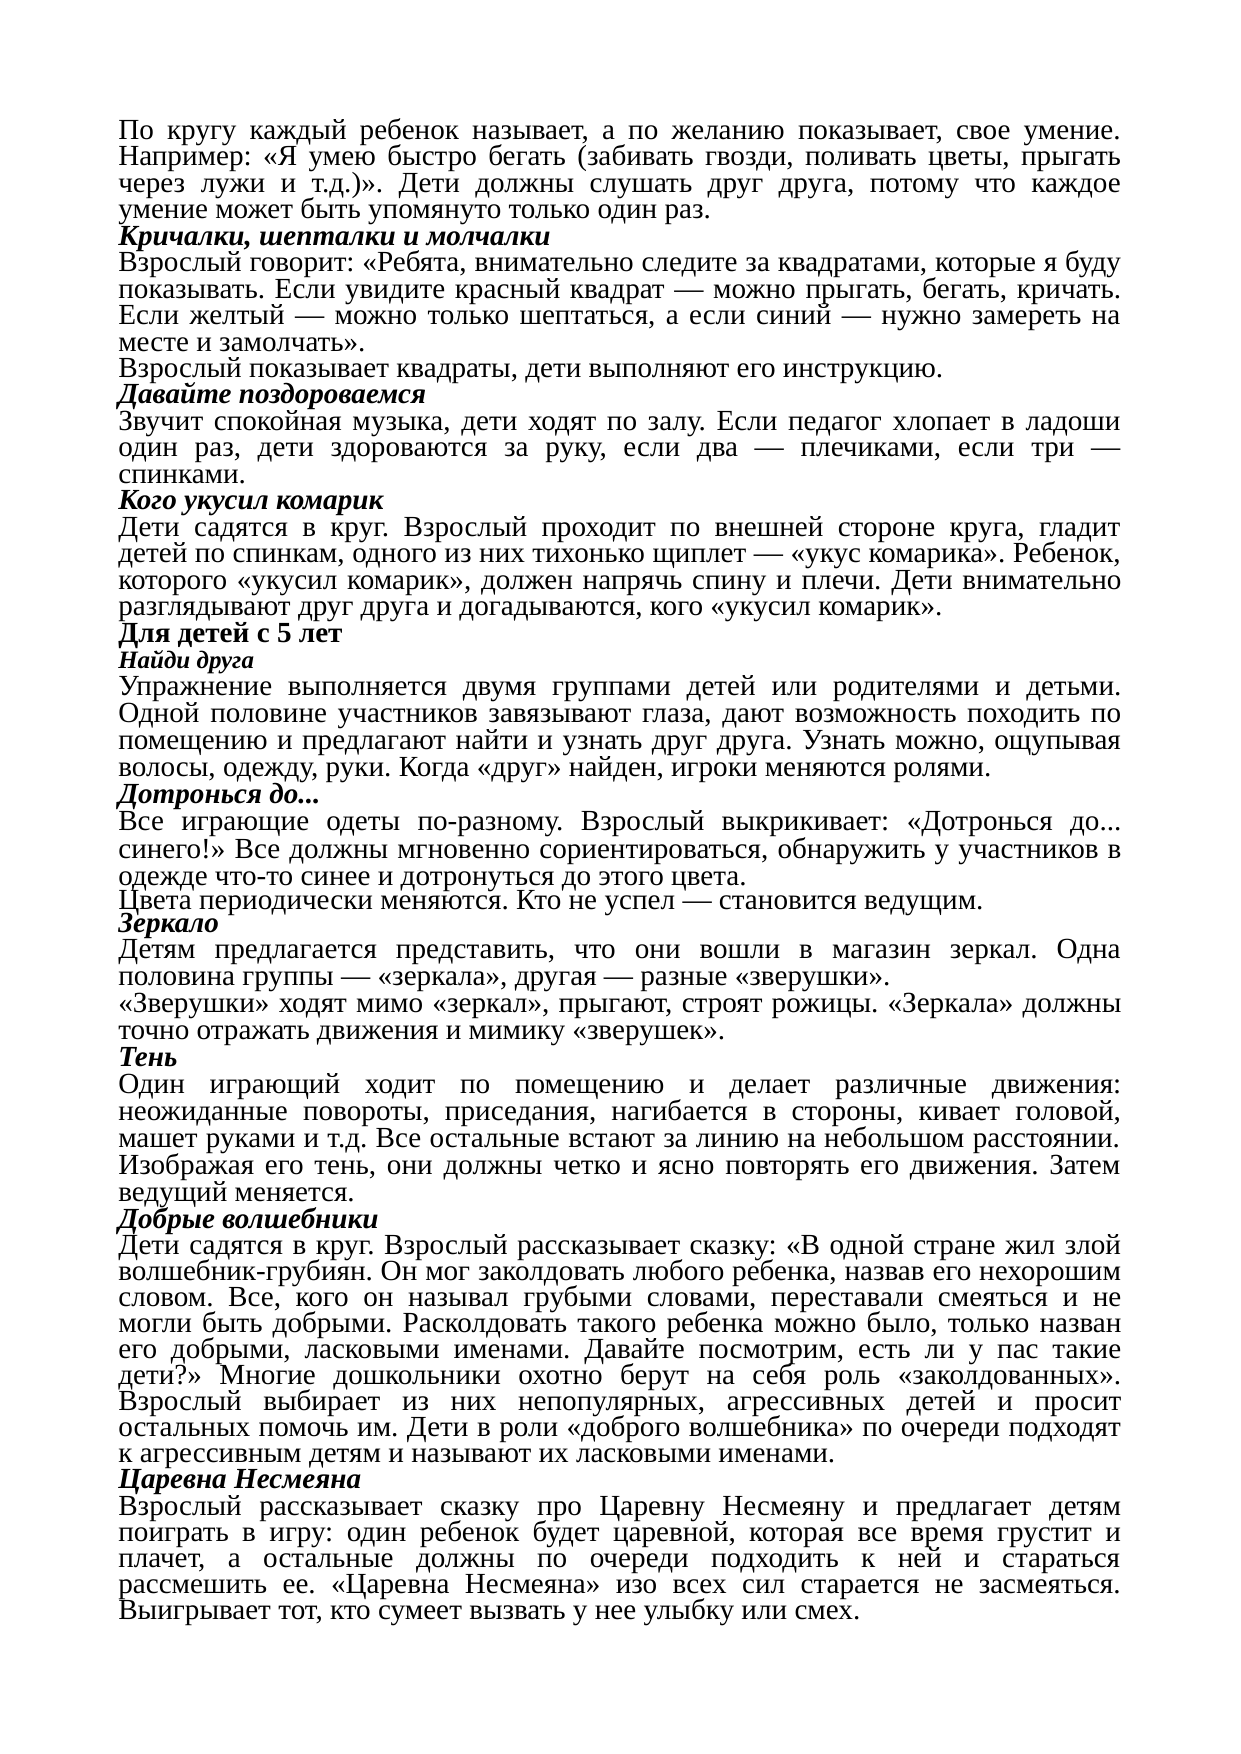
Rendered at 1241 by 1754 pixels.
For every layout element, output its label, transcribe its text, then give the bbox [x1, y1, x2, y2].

text Тень [118, 1045, 1122, 1072]
text Дотронься до... [118, 782, 1122, 809]
text Цвета периодически меняются. Кто не успел — становится ведущим. [136, 891, 1122, 914]
text Дети садятся в круг. Взрослый рассказывает сказку: «В одной стране жил злой волшебник-грубиян. Он мог заколдовать любого ребенка, назвав его нехорошим словом. Все, кого он называл грубыми словами, переставали смеяться и не могли быть добрыми. Расколдовать такого ребенка можно было, только назван его добрыми, ласковыми именами. Давайте посмотрим, есть ли у пас такие дети?» Многие дошкольники охотно берут на себя роль «заколдованных». Взрослый выбирает из них непопулярных, агрессивных детей и просит остальных помочь им. Дети в роли «доброго волшебника» по очереди подходят к агрессивным детям и называют их ласковыми именами. [118, 1234, 1122, 1468]
text Звучит спокойная музыка, дети ходят по залу. Если педагог хлопает в ладоши один раз, дети здороваются за руку, если два — плечиками, если три — спинками. [118, 409, 1122, 488]
text Взрослый рассказывает сказку про Царевну Несмеяну и предлагает детям поиграть в игру: один ребенок будет царевной, которая все время грустит и плачет, а остальные должны по очереди подходить к ней и стараться рассмешить ее. «Царевна Несмеяна» изо всех сил старается не засмеяться. Выигрывает тот, кто сумеет вызвать у нее улыбку или смех. [118, 1494, 1122, 1624]
text Для детей с 5 лет [118, 621, 1122, 647]
text «Зверушки» ходят мимо «зеркал», прыгают, строят рожицы. «Зеркала» должны точно отражать движения и мимику «зверушек». [118, 991, 1122, 1045]
text Упражнение выполняется двумя группами детей или родителями и детьми. Одной половине участников завязывают глаза, дают возможность походить по помещению и предлагают найти и узнать друг друга. Узнать можно, ощупывая волосы, одежду, руки. Когда «друг» найден, игроки меняются ролями. [118, 674, 1122, 782]
text Кричалки, шепталки и молчалки [118, 224, 1122, 250]
text Найди друга [118, 647, 1122, 674]
text Дети садятся в круг. Взрослый проходит по внешней стороне круга, гладит детей по спинкам, одного из них тихонько щиплет — «укус комарика». Ребенок, которого «укусил комарик», должен напрячь спину и плечи. Дети внимательно разглядывают друг друга и догадываются, кого «укусил комарик». [118, 515, 1122, 621]
text Кого укусил комарик [118, 488, 1122, 515]
text Детям предлагается представить, что они вошли в магазин зеркал. Одна половина группы — «зеркала», другая — разные «зверушки». [118, 937, 1122, 991]
text Давайте поздороваемся [118, 383, 1122, 409]
text По кругу каждый ребенок называет, а по желанию показывает, свое умение. Например: «Я умею быстро бегать (забивать гвозди, поливать цветы, прыгать через лужи и т.д.)». Дети должны слушать друг друга, потому что каждое умение может быть упомянуто только один раз. [118, 118, 1122, 224]
text Царевна Несмеяна [118, 1468, 1122, 1494]
text Взрослый говорит: «Ребята, внимательно следите за квадратами, которые я буду показывать. Если увидите красный квадрат — можно прыгать, бегать, кричать. Если желтый — можно только шептаться, а если синий — нужно замереть на месте и замолчать». [118, 250, 1122, 356]
text Один играющий ходит по помещению и делает различные движения: неожиданные повороты, приседания, нагибается в стороны, кивает головой, машет руками и т.д. Все остальные встают за линию на небольшом расстоянии. Изображая его тень, они должны четко и ясно повторять его движения. Затем ведущий меняется. [118, 1072, 1122, 1207]
text Все играющие одеты по-разному. Взрослый выкрикивает: «Дотронься до... синего!» Все должны мгновенно сориентироваться, обнаружить у участников в одежде что-то синее и дотронуться до этого цвета. [118, 809, 1122, 891]
text Взрослый показывает квадраты, дети выполняют его инструкцию. [118, 356, 1122, 383]
text Добрые волшебники [118, 1207, 1122, 1234]
text Зеркало [118, 914, 1122, 937]
